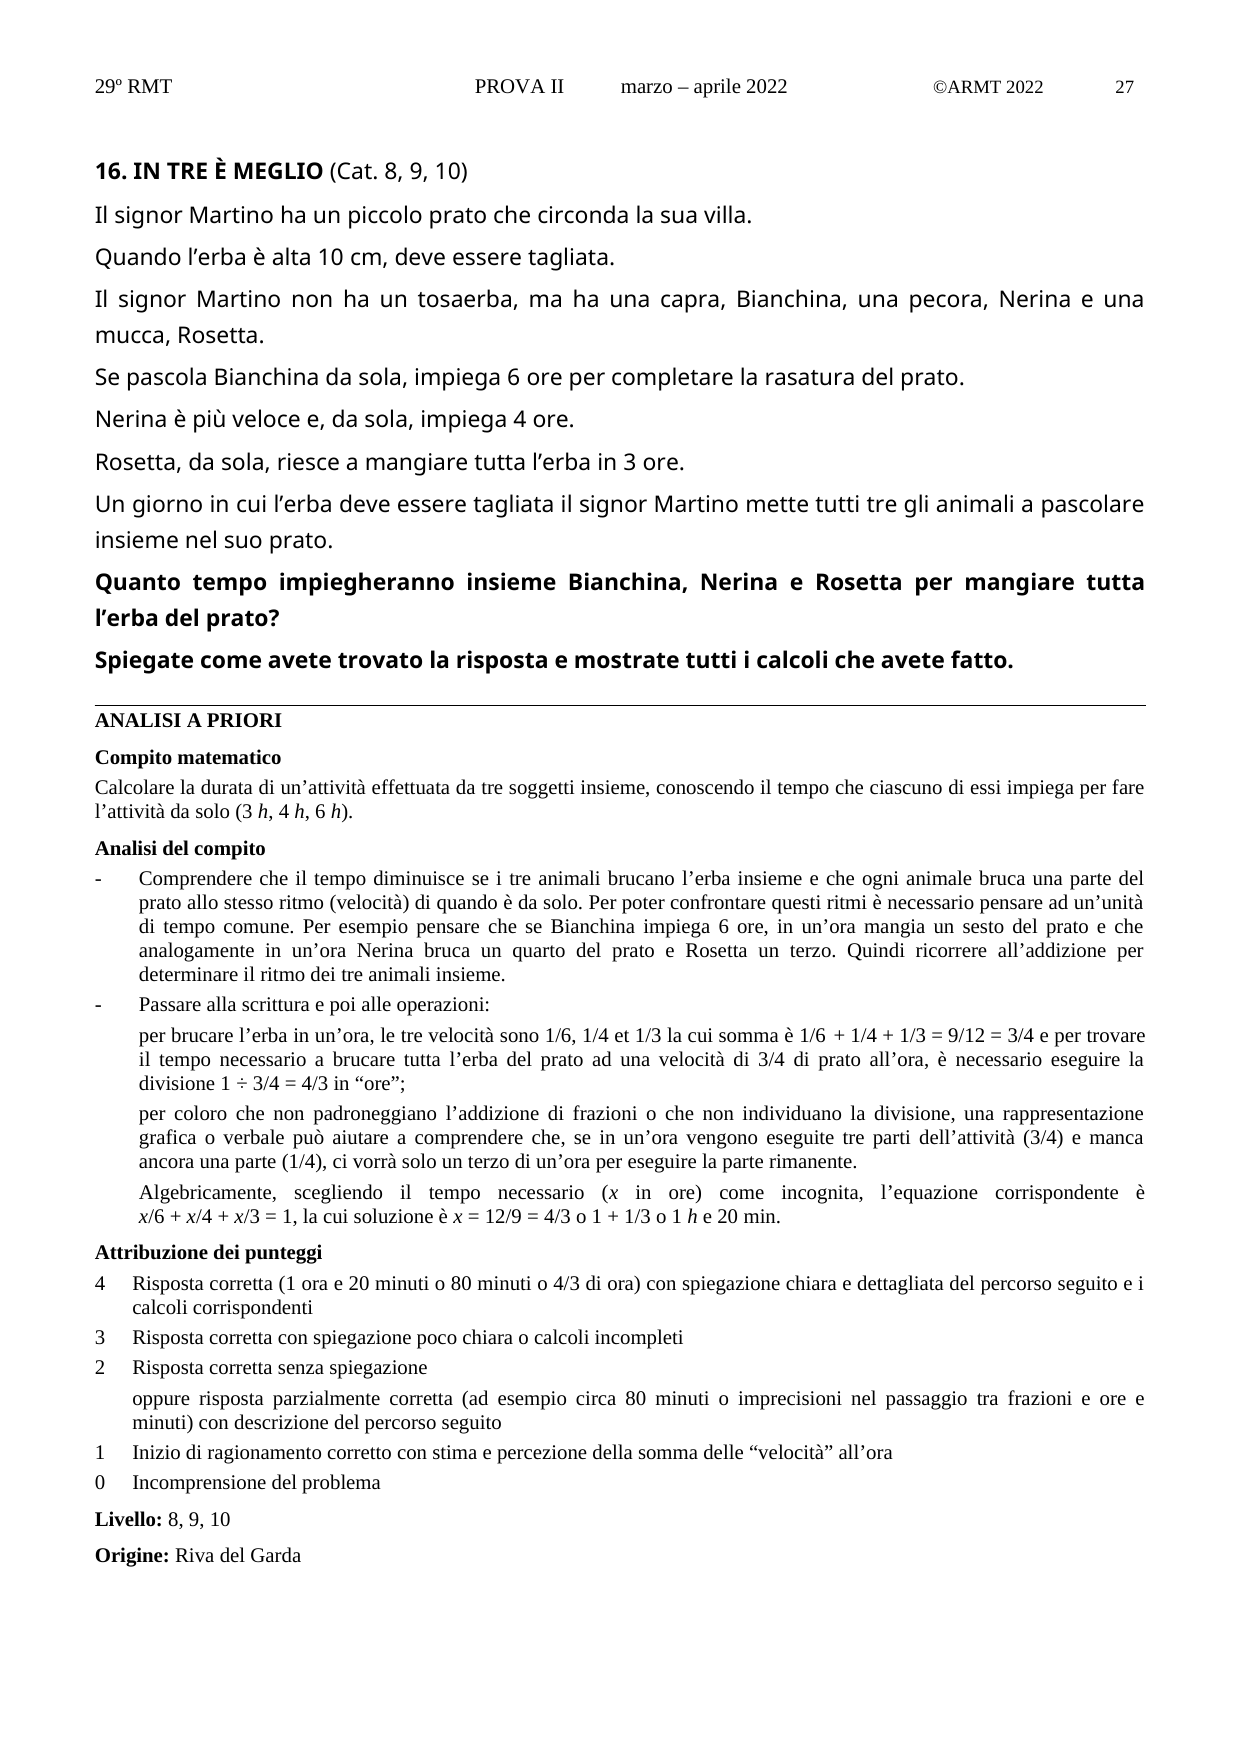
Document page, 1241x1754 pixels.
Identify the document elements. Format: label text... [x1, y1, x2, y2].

text per brucare l’erba in un’ora, le tre velocità sono 1/6, 1/4 et 1/3 la cui somma è 1/6 + 1/4 + 1/3 = 9/12 = 3/4 e per trovare il tempo necessario a brucare tutta l’erba del prato ad una velocità di 3/4 di prato all’ora, è necessario eseguire la divisione 1 ÷ 3/4 = 4/3 in “ore”; [94, 1023, 1146, 1095]
text Calcolare la durata di un’attività effettuata da tre soggetti insieme, conoscendo il tempo che ciascuno di essi impiega per fare l’attività da solo (3 h, 4 h, 6 h). [94, 775, 1146, 823]
text 16. IN TRE È MEGLIO (Cat. 8, 9, 10) [94, 155, 1146, 186]
text Analisi del compito [94, 836, 1146, 859]
text per coloro che non padroneggiano l’addizione di frazioni o che non individuano la divisione, una rappresentazione grafica o verbale può aiutare a comprendere che, se in un’ora vengono eseguite tre parti dell’attività (3/4) e manca ancora una parte (1/4), ci vorrà solo un terzo di un’ora per eseguire la parte rimanente. [94, 1101, 1146, 1173]
text Rosetta, da sola, riesce a mangiare tutta l’erba in 3 ore. [94, 446, 1146, 477]
text - Passare alla scrittura e poi alle operazioni: [94, 992, 1146, 1016]
text 4 Risposta corretta (1 ora e 20 minuti o 80 minuti o 4/3 di ora) con spiegazione chiara e dettagliata del percorso seguito e i calcoli corrispondenti [94, 1271, 1146, 1319]
text 2 Risposta corretta senza spiegazione [94, 1355, 1146, 1379]
text Nerina è più veloce e, da sola, impiega 4 ore. [94, 403, 1146, 434]
text Algebricamente, scegliendo il tempo necessario (x in ore) come incognita, l’equazione corrispondente è x/6 + x/4 + x/3 = 1, la cui soluzione è x = 12/9 = 4/3 o 1 + 1/3 o 1 h e 20 min. [94, 1179, 1146, 1228]
text ANALISI A PRIORI [94, 706, 1146, 732]
text Quanto tempo impiegheranno insieme Bianchina, Nerina e Rosetta per mangiare tutta l’erba del prato? [94, 566, 1146, 633]
text Livello: 8, 9, 10 [94, 1507, 1146, 1531]
text 1 Inizio di ragionamento corretto con stima e percezione della somma delle “velocità” all’ora [94, 1440, 1146, 1464]
text Il signor Martino non ha un tosaerba, ma ha una capra, Bianchina, una pecora, Nerina e una mucca, Rosetta. [94, 283, 1146, 350]
text Quando l’erba è alta 10 cm, deve essere tagliata. [94, 241, 1146, 272]
text - Comprendere che il tempo diminuisce se i tre animali brucano l’erba insieme e che ogni animale bruca una parte del prato allo stesso ritmo (velocità) di quando è da solo. Per poter confrontare questi ritmi è necessario pensare ad un’unità di tempo comune. Per esempio pensare che se Bianchina impiega 6 ore, in un’ora mangia un sesto del prato e che analogamente in un’ora Nerina bruca un quarto del prato e Rosetta un terzo. Quindi ricorrere all’addizione per determinare il ritmo dei tre animali insieme. [94, 866, 1146, 986]
text Il signor Martino ha un piccolo prato che circonda la sua villa. [94, 199, 1146, 230]
text Origine: Riva del Garda [94, 1543, 1146, 1567]
text 3 Risposta corretta con spiegazione poco chiara o calcoli incompleti [94, 1325, 1146, 1349]
text Un giorno in cui l’erba deve essere tagliata il signor Martino mette tutti tre gli animali a pascolare insieme nel suo prato. [94, 488, 1146, 555]
text Se pascola Bianchina da sola, impiega 6 ore per completare la rasatura del prato. [94, 361, 1146, 392]
text Attribuzione dei punteggi [94, 1240, 1146, 1264]
text Compito matematico [94, 744, 1146, 769]
text oppure risposta parzialmente corretta (ad esempio circa 80 minuti o imprecisioni nel passaggio tra frazioni e ore e minuti) con descrizione del percorso seguito [94, 1386, 1146, 1434]
text Spiegate come avete trovato la risposta e mostrate tutti i calcoli che avete fatto. [94, 644, 1146, 675]
text 0 Incomprensione del problema [94, 1470, 1146, 1494]
